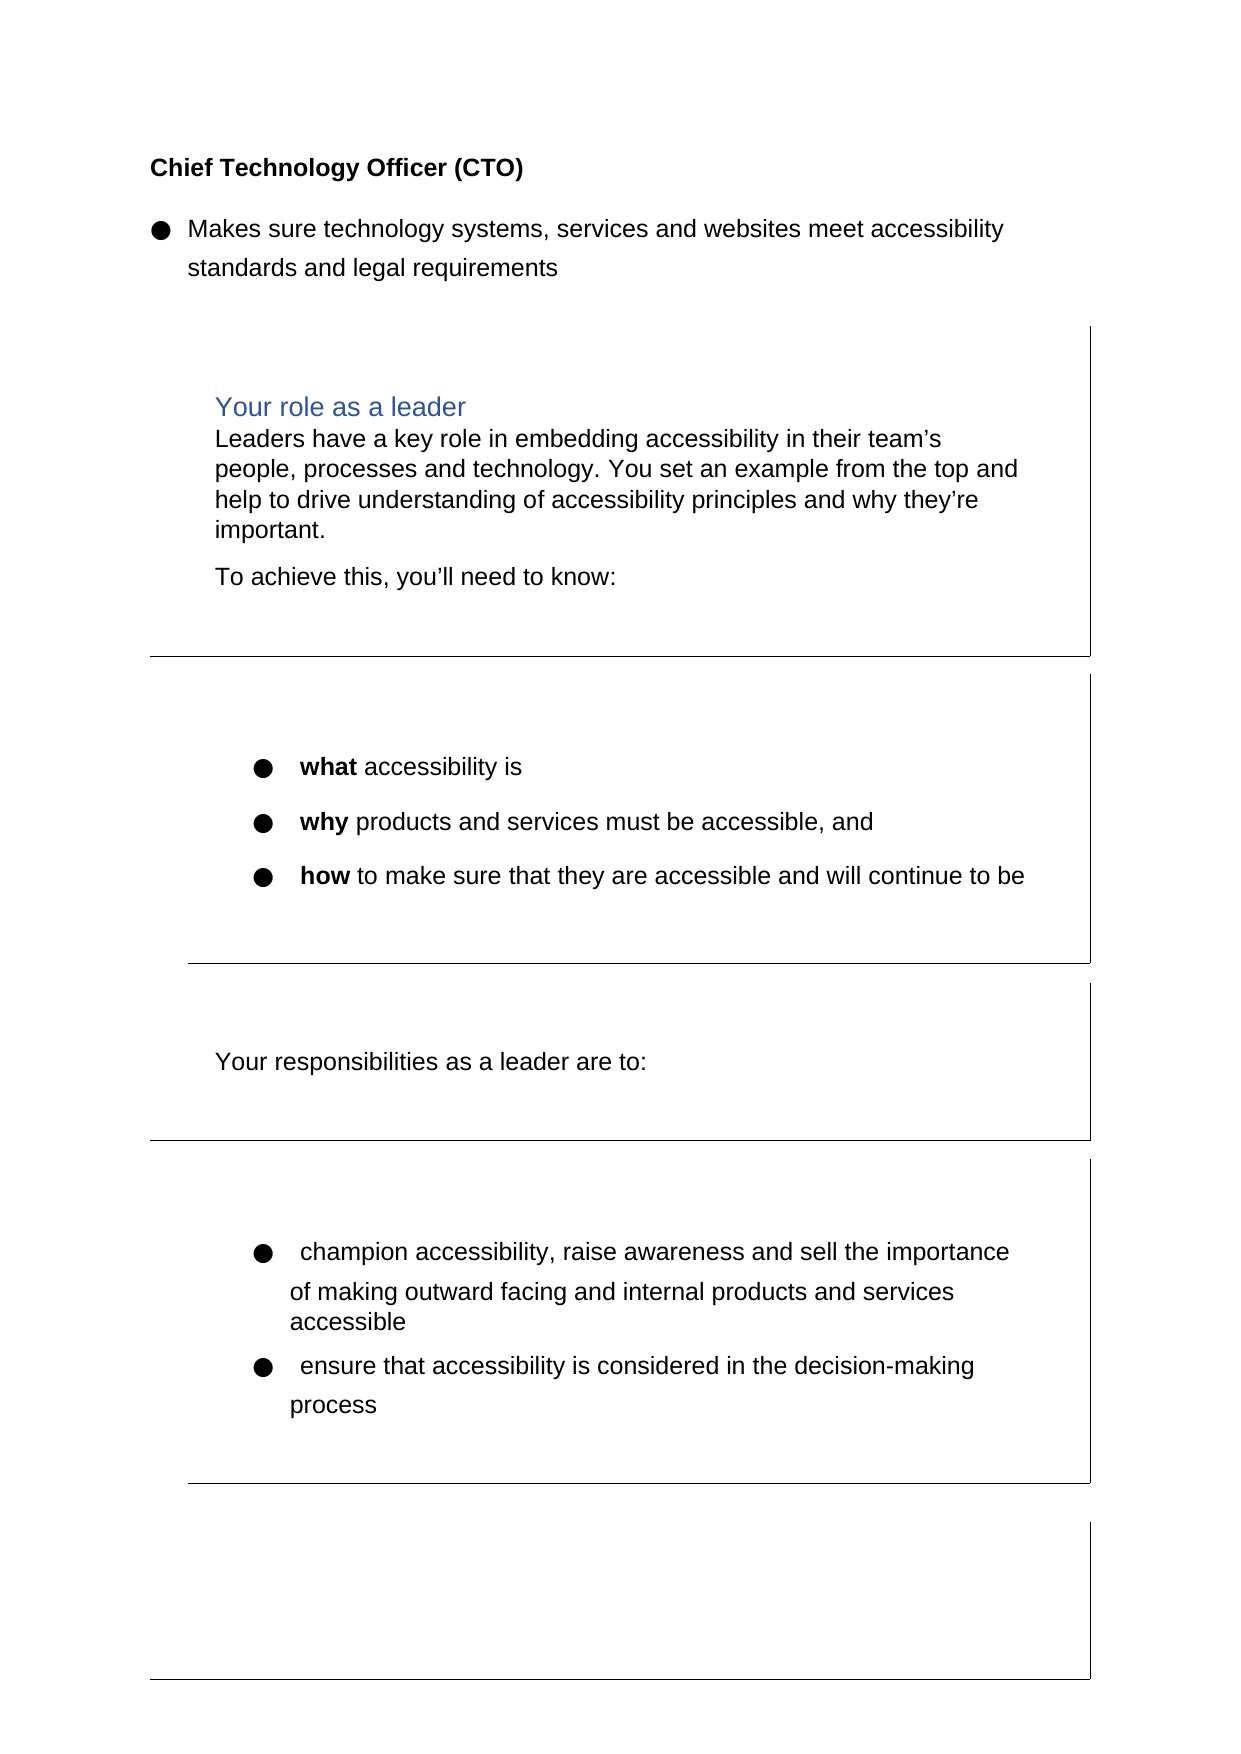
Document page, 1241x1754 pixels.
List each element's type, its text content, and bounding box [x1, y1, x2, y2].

list what accessibility is [187, 674, 1090, 728]
list why products and services must be accessible, and [187, 728, 1090, 783]
list how to make sure that they are accessible and will continue to be [187, 783, 1090, 963]
list Makes sure technology systems, services and websites meet accessibility standards and legal requirements [150, 200, 1090, 282]
text Your responsibilities as a leader are to: [150, 983, 1090, 1140]
text To achieve this, you’ll need to know: [150, 498, 1090, 656]
text Leaders have a key role in embedding accessibility in their team’s people, processes and technology. You set an example from the top and help to drive understanding of accessibility principles and why they’re important. [150, 359, 1090, 498]
subtitle Your role as a leader [150, 326, 1090, 359]
list ensure that accessibility is considered in the decision-making process [187, 1273, 1090, 1483]
subtitle Chief Technology Officer (CTO) [150, 153, 1090, 182]
list champion accessibility, raise awareness and sell the importance of making outward facing and internal products and services accessible [187, 1159, 1090, 1273]
